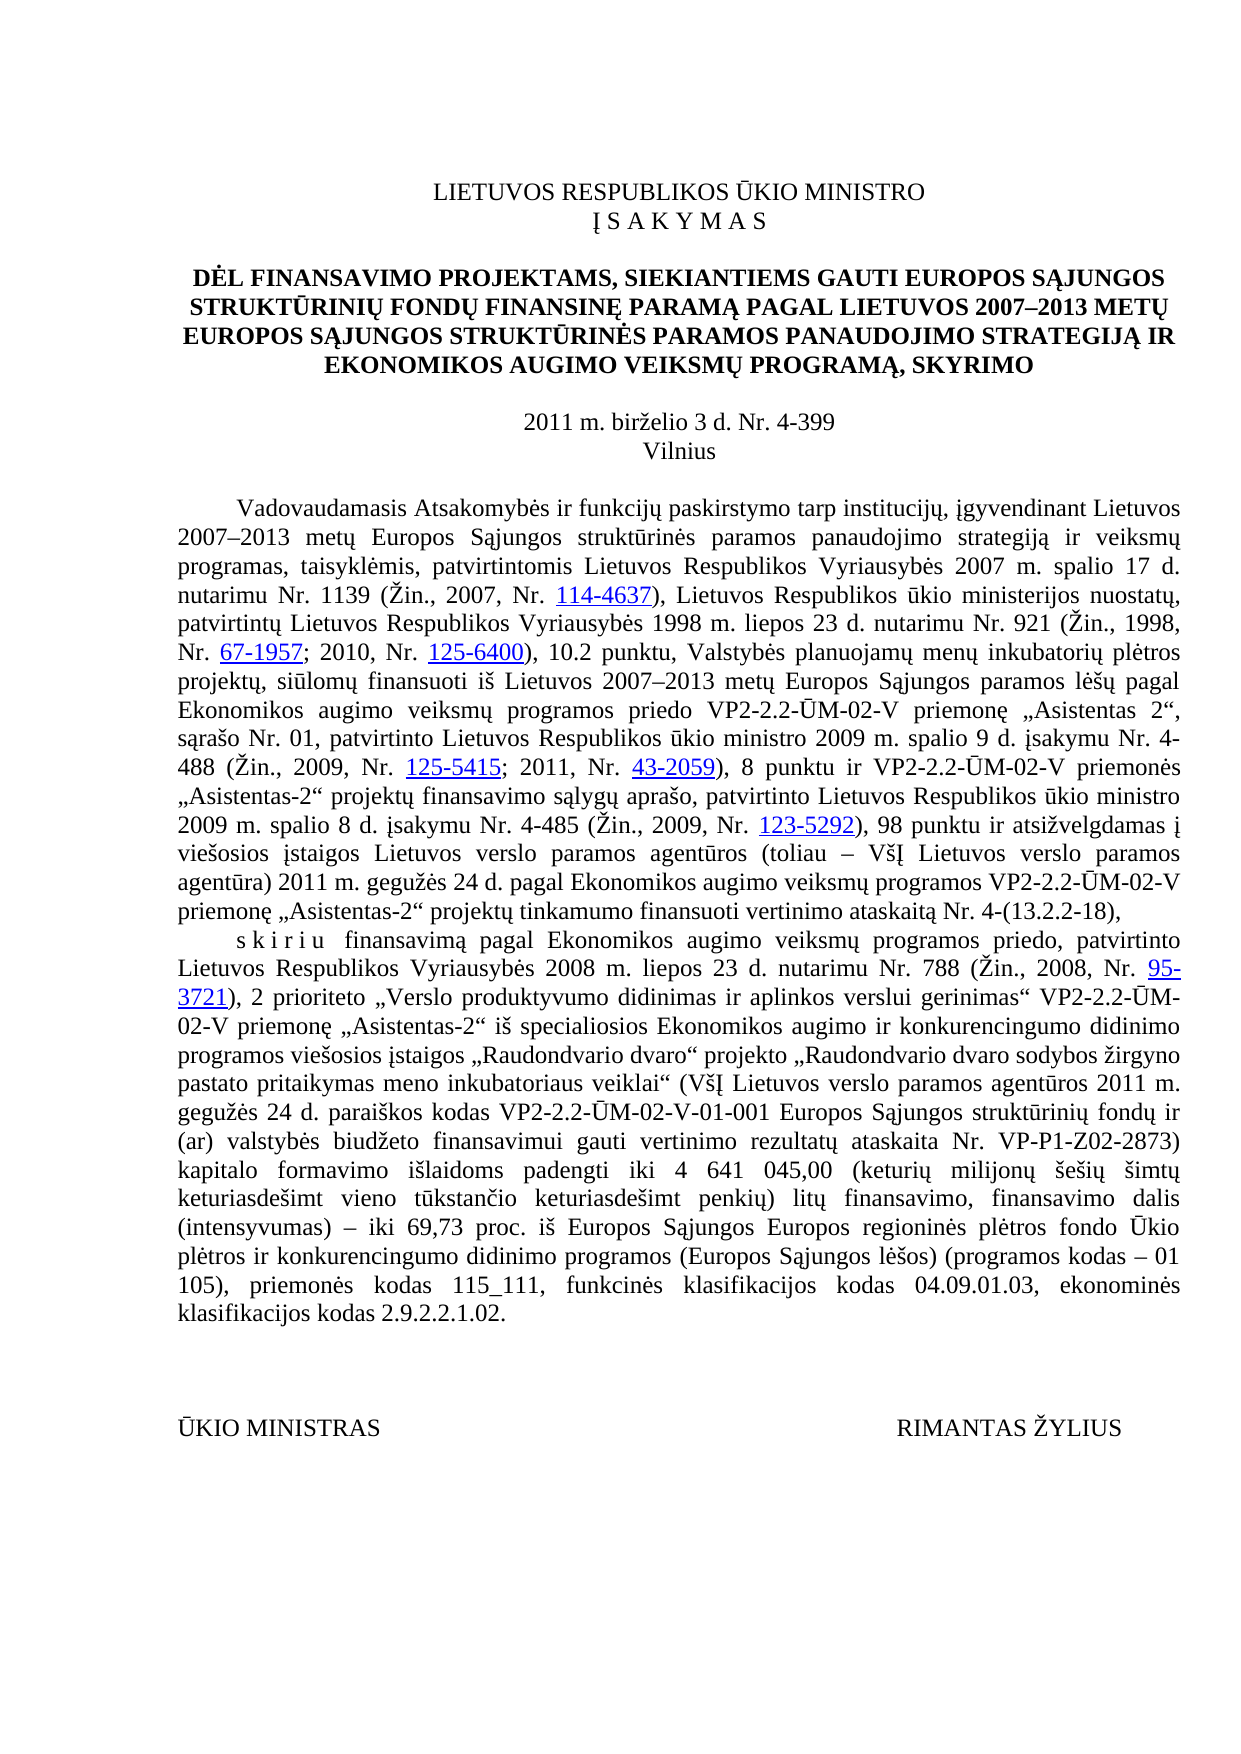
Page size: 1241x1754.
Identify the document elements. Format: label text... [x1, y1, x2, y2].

text Ūkio ministras Rimantas Žylius [177, 1413, 1181, 1442]
text ĮSAKYMAS [177, 206, 1181, 235]
text Vilnius [177, 436, 1181, 465]
text LIETUVOS RESPUBLIKOS ŪKIO MINISTRO [177, 177, 1181, 206]
text skiriu finansavimą pagal Ekonomikos augimo veiksmų programos priedo, patvirtinto Lietuvos Respublikos Vyriausybės 2008 m. liepos 23 d. nutarimu Nr. 788 (Žin., 2008, Nr. 95-3721), 2 prioriteto „Verslo produktyvumo didinimas ir aplinkos verslui gerinimas“ VP2-2.2-ŪM-02-V priemonę „Asistentas-2“ iš specialiosios Ekonomikos augimo ir konkurencingumo didinimo programos viešosios įstaigos „Raudondvario dvaro“ projekto „Raudondvario dvaro sodybos žirgyno pastato pritaikymas meno inkubatoriaus veiklai“ (VšĮ Lietuvos verslo paramos agentūros 2011 m. gegužės 24 d. paraiškos kodas VP2-2.2-ŪM-02-V-01-001 Europos Sąjungos struktūrinių fondų ir (ar) valstybės biudžeto finansavimui gauti vertinimo rezultatų ataskaita Nr. VP-P1-Z02-2873) kapitalo formavimo išlaidoms padengti iki 4 641 045,00 (keturių milijonų šešių šimtų keturiasdešimt vieno tūkstančio keturiasdešimt penkių) litų finansavimo, finansavimo dalis (intensyvumas) – iki 69,73 proc. iš Europos Sąjungos Europos regioninės plėtros fondo Ūkio plėtros ir konkurencingumo didinimo programos (Europos Sąjungos lėšos) (programos kodas – 01 105), priemonės kodas 115_111, funkcinės klasifikacijos kodas 04.09.01.03, ekonominės klasifikacijos kodas 2.9.2.2.1.02. [177, 925, 1181, 1327]
text Vadovaudamasis Atsakomybės ir funkcijų paskirstymo tarp institucijų, įgyvendinant Lietuvos 2007–2013 metų Europos Sąjungos struktūrinės paramos panaudojimo strategiją ir veiksmų programas, taisyklėmis, patvirtintomis Lietuvos Respublikos Vyriausybės 2007 m. spalio 17 d. nutarimu Nr. 1139 (Žin., 2007, Nr. 114-4637), Lietuvos Respublikos ūkio ministerijos nuostatų, patvirtintų Lietuvos Respublikos Vyriausybės 1998 m. liepos 23 d. nutarimu Nr. 921 (Žin., 1998, Nr. 67-1957; 2010, Nr. 125-6400), 10.2 punktu, Valstybės planuojamų menų inkubatorių plėtros projektų, siūlomų finansuoti iš Lietuvos 2007–2013 metų Europos Sąjungos paramos lėšų pagal Ekonomikos augimo veiksmų programos priedo VP2-2.2-ŪM-02-V priemonę „Asistentas 2“, sąrašo Nr. 01, patvirtinto Lietuvos Respublikos ūkio ministro 2009 m. spalio 9 d. įsakymu Nr. 4-488 (Žin., 2009, Nr. 125-5415; 2011, Nr. 43-2059), 8 punktu ir VP2-2.2-ŪM-02-V priemonės „Asistentas-2“ projektų finansavimo sąlygų aprašo, patvirtinto Lietuvos Respublikos ūkio ministro 2009 m. spalio 8 d. įsakymu Nr. 4-485 (Žin., 2009, Nr. 123-5292), 98 punktu ir atsižvelgdamas į viešosios įstaigos Lietuvos verslo paramos agentūros (toliau – VšĮ Lietuvos verslo paramos agentūra) 2011 m. gegužės 24 d. pagal Ekonomikos augimo veiksmų programos VP2-2.2-ŪM-02-V priemonę „Asistentas-2“ projektų tinkamumo finansuoti vertinimo ataskaitą Nr. 4-(13.2.2-18), [177, 493, 1181, 925]
text DĖL FINANSAVIMO PROJEKTAMS, SIEKIANTIEMS GAUTI EUROPOS SĄJUNGOS STRUKTŪRINIŲ FONDŲ FINANSINĘ PARAMĄ PAGAL LIETUVOS 2007–2013 METŲ EUROPOS SĄJUNGOS STRUKTŪRINĖS PARAMOS PANAUDOJIMO STRATEGIJĄ IR EKONOMIKOS AUGIMO VEIKSMŲ PROGRAMĄ, SKYRIMO [177, 263, 1181, 378]
text 2011 m. birželio 3 d. Nr. 4-399 [177, 407, 1181, 436]
